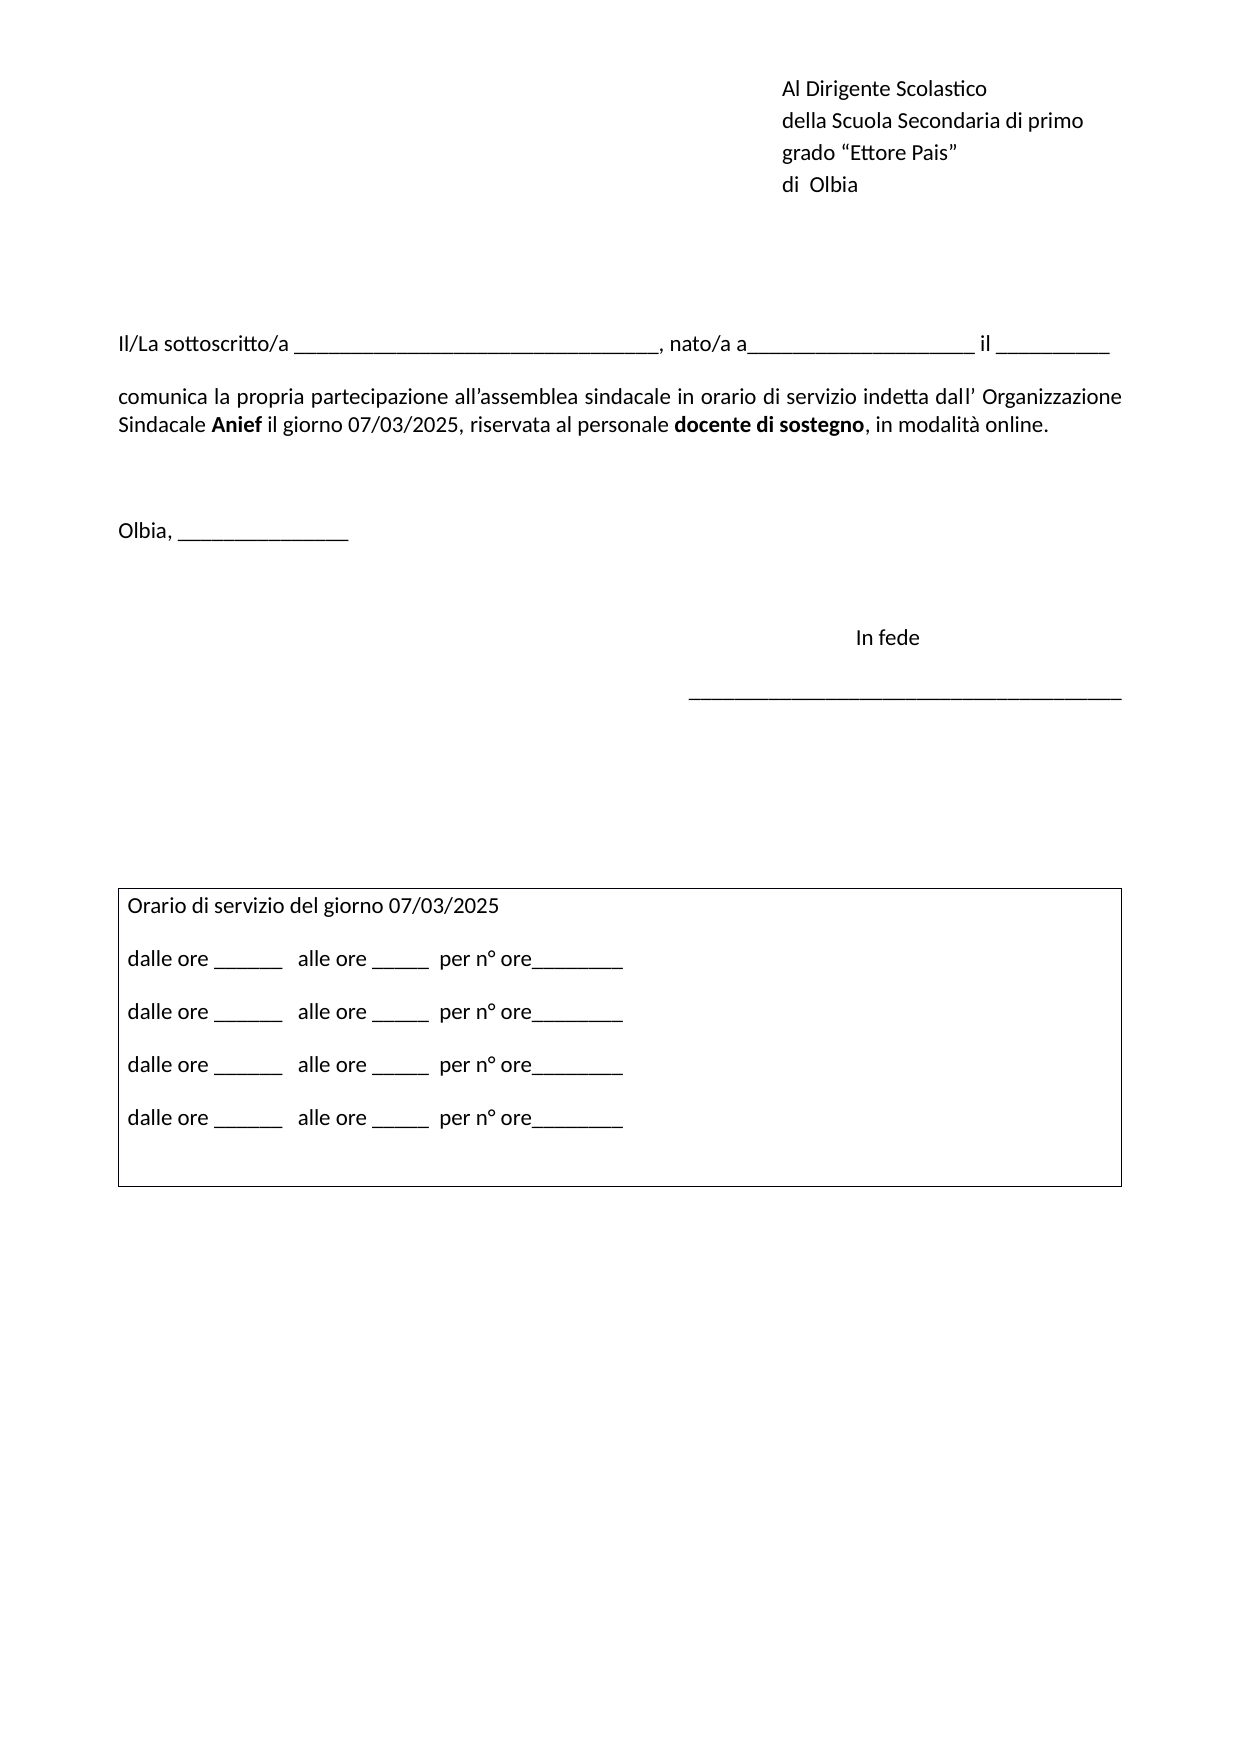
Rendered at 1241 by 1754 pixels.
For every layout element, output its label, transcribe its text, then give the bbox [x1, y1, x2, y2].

text dalle ore ______ alle ore _____ per n° ore________ [119, 994, 1121, 1025]
text Orario di servizio del giorno 07/03/2025 [119, 889, 1121, 919]
text dalle ore ______ alle ore _____ per n° ore________ [119, 1047, 1121, 1078]
text dalle ore ______ alle ore _____ per n° ore________ [119, 1100, 1121, 1131]
text In fede [782, 623, 1122, 651]
text Olbia, _______________ [118, 517, 1122, 544]
text Il/La sottoscritto/a ________________________________, nato/a a____________________ il __________ [118, 329, 1122, 357]
text comunica la propria partecipazione all’assemblea sindacale in orario di servizio indetta dall’ Organizzazione Sindacale Anief il giorno 07/03/2025, riservata al personale docente di sostegno, in modalità online. [118, 382, 1122, 438]
text dalle ore ______ alle ore _____ per n° ore________ [119, 941, 1121, 972]
text ______________________________________ [118, 676, 1122, 704]
text Al Dirigente Scolastico della Scuola Secondaria di primo grado “Ettore Pais” di Olbia [782, 74, 1122, 198]
